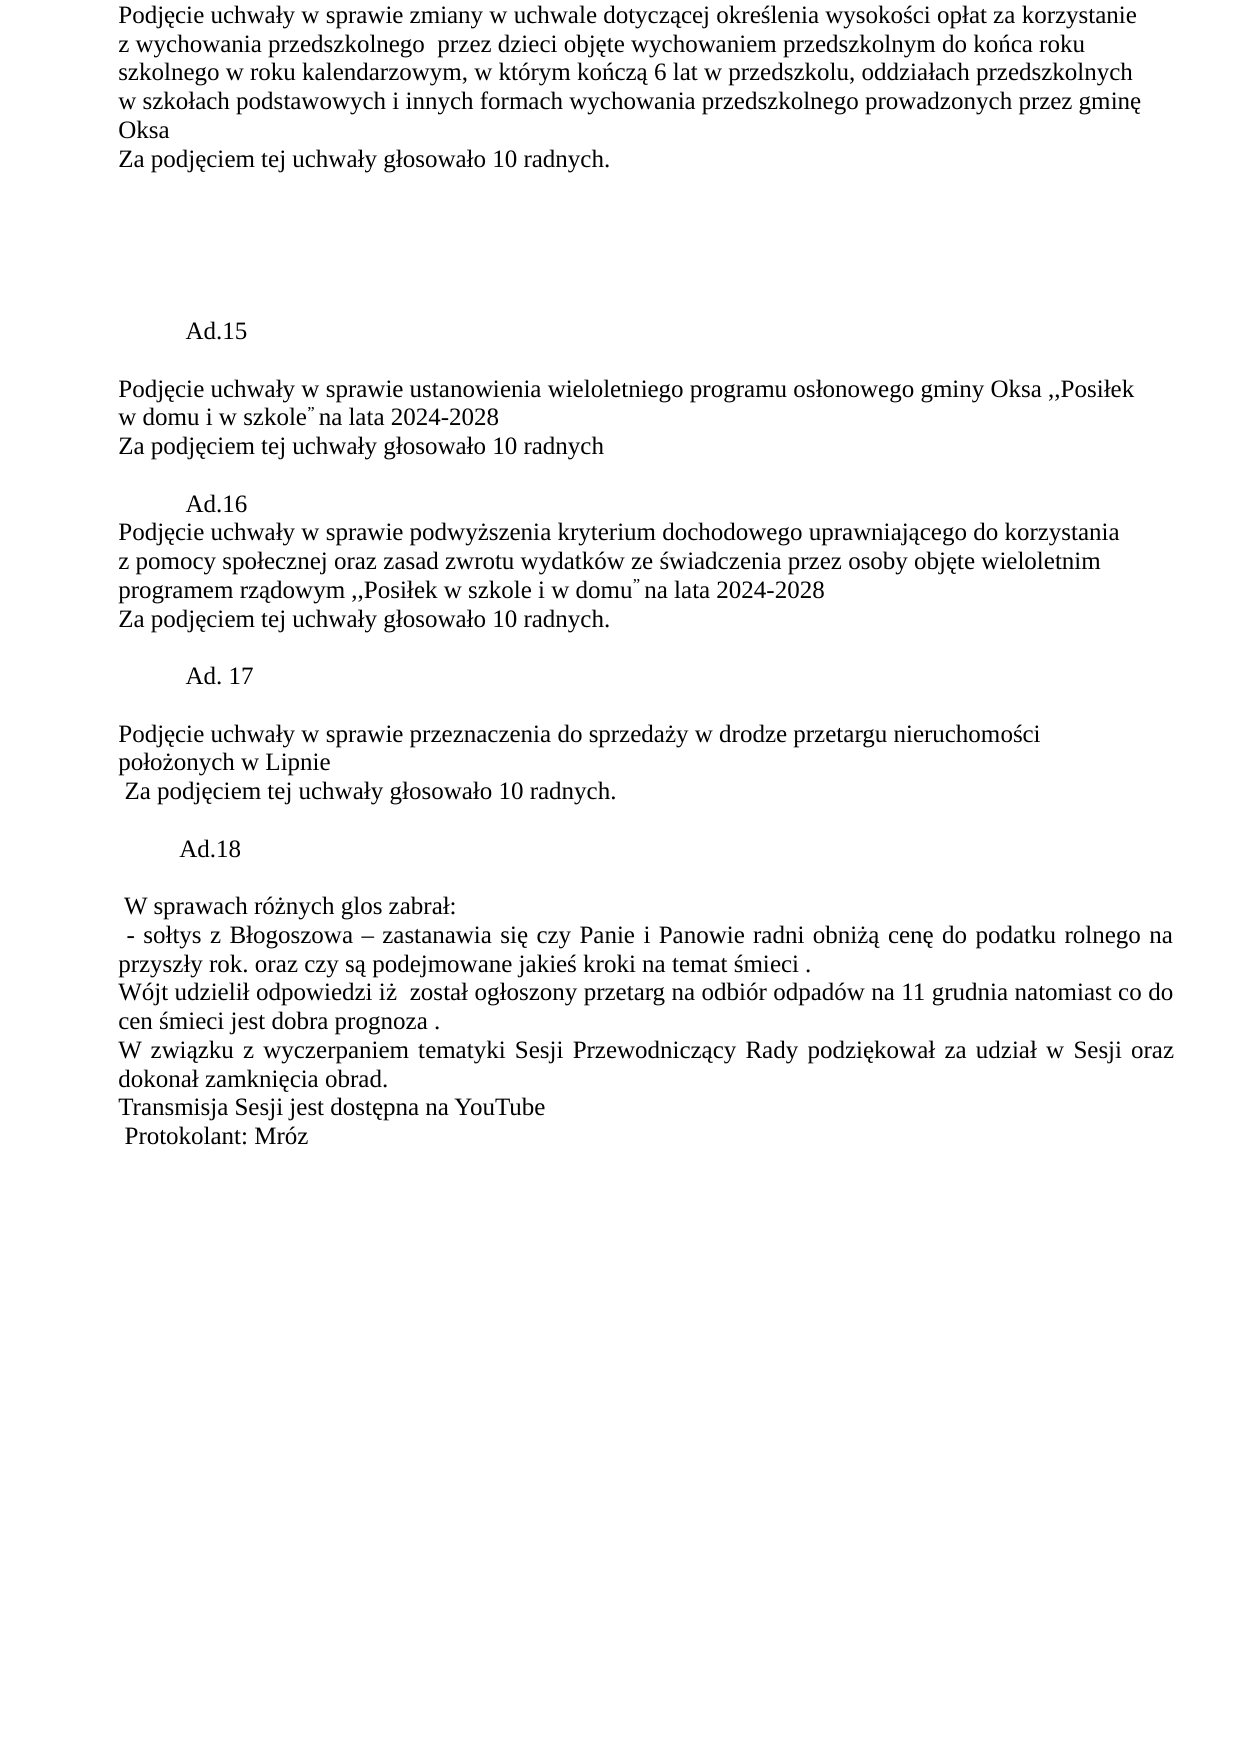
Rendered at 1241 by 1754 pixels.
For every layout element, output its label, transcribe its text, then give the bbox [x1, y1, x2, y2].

text W sprawach różnych glos zabrał: [118, 891, 1175, 920]
text położonych w Lipnie [118, 747, 1175, 776]
text Podjęcie uchwały w sprawie ustanowienia wieloletniego programu osłonowego gminy Oksa ,,Posiłek [118, 374, 1175, 402]
text Podjęcie uchwały w sprawie przeznaczenia do sprzedaży w drodze przetargu nieruchomości [118, 719, 1175, 747]
text Za podjęciem tej uchwały głosowało 10 radnych. [118, 604, 1175, 632]
text z pomocy społecznej oraz zasad zwrotu wydatków ze świadczenia przez osoby objęte wieloletnim [118, 546, 1175, 575]
text szkolnego w roku kalendarzowym, w którym kończą 6 lat w przedszkolu, oddziałach przedszkolnych [118, 57, 1175, 86]
text W związku z wyczerpaniem tematyki Sesji Przewodniczący Rady podziękował za udział w Sesji oraz dokonał zamknięcia obrad. [118, 1035, 1175, 1092]
text Podjęcie uchwały w sprawie zmiany w uchwale dotyczącej określenia wysokości opłat za korzystanie [118, 0, 1175, 29]
text Ad.18 [179, 834, 1175, 862]
text Transmisja Sesji jest dostępna na YouTube [118, 1092, 1175, 1121]
text Za podjęciem tej uchwały głosowało 10 radnych. [118, 144, 1175, 172]
text Ad.15 [118, 316, 1175, 345]
text - sołtys z Błogoszowa – zastanawia się czy Panie i Panowie radni obniżą cenę do podatku rolnego na przyszły rok. oraz czy są podejmowane jakieś kroki na temat śmieci . [118, 920, 1175, 977]
text Oksa [118, 115, 1175, 144]
text z wychowania przedszkolnego przez dzieci objęte wychowaniem przedszkolnym do końca roku [118, 29, 1175, 57]
text Podjęcie uchwały w sprawie podwyższenia kryterium dochodowego uprawniającego do korzystania [118, 517, 1175, 546]
text Protokolant: Mróz [118, 1121, 1175, 1150]
text Za podjęciem tej uchwały głosowało 10 radnych [118, 431, 1175, 460]
text programem rządowym ,,Posiłek w szkole i w domu” na lata 2024-2028 [118, 575, 1175, 604]
text Ad. 17 [118, 661, 1175, 690]
text Za podjęciem tej uchwały głosowało 10 radnych. [118, 776, 1175, 805]
text Ad.16 [118, 489, 1175, 517]
text w domu i w szkole” na lata 2024-2028 [118, 402, 1175, 431]
text Wójt udzielił odpowiedzi iż został ogłoszony przetarg na odbiór odpadów na 11 grudnia natomiast co do cen śmieci jest dobra prognoza . [118, 977, 1175, 1035]
text w szkołach podstawowych i innych formach wychowania przedszkolnego prowadzonych przez gminę [118, 86, 1175, 115]
